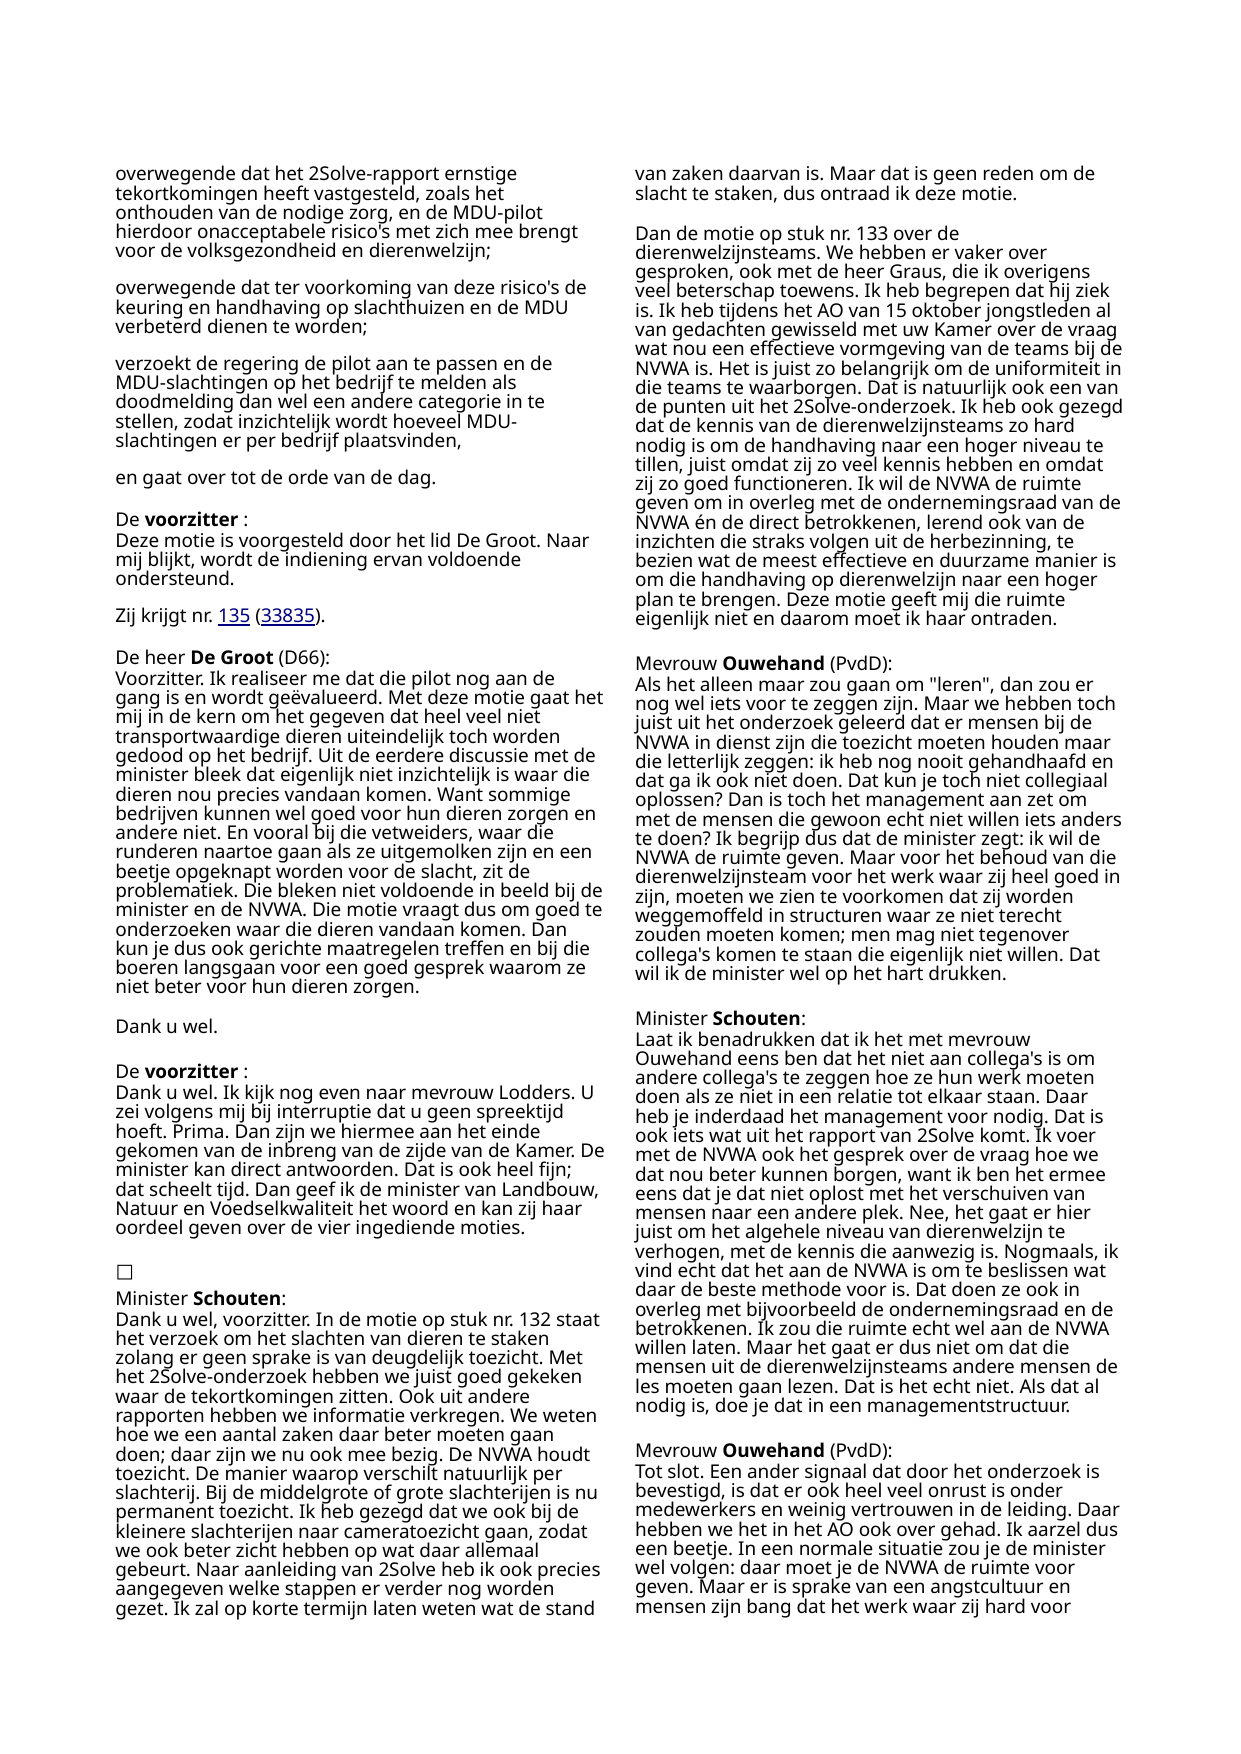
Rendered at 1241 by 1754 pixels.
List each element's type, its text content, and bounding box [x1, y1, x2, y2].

text Laat ik benadrukken dat ik het met mevrouw Ouwehand eens ben dat het niet aan collega's is om andere collega's te zeggen hoe ze hun werk moeten doen als ze niet in een relatie tot elkaar staan. Daar heb je inderdaad het management voor nodig. Dat is ook iets wat uit het rapport van 2Solve komt. Ik voer met de NVWA ook het gesprek over de vraag hoe we dat nou beter kunnen borgen, want ik ben het ermee eens dat je dat niet oplost met het verschuiven van mensen naar een andere plek. Nee, het gaat er hier juist om het algehele niveau van dierenwelzijn te verhogen, met de kennis die aanwezig is. Nogmaals, ik vind echt dat het aan de NVWA is om te beslissen wat daar de beste methode voor is. Dat doen ze ook in overleg met bijvoorbeeld de ondernemingsraad en de betrokkenen. Ik zou die ruimte echt wel aan de NVWA willen laten. Maar het gaat er dus niet om dat die mensen uit de dierenwelzijnsteams andere mensen de les moeten gaan lezen. Dat is het echt niet. Als dat al nodig is, doe je dat in een managementstructuur. [635, 1031, 1125, 1416]
text Dank u wel. [115, 1018, 605, 1038]
text Als het alleen maar zou gaan om "leren", dan zou er nog wel iets voor te zeggen zijn. Maar we hebben toch juist uit het onderzoek geleerd dat er mensen bij de NVWA in dienst zijn die toezicht moeten houden maar die letterlijk zeggen: ik heb nog nooit gehandhaafd en dat ga ik ook niet doen. Dat kun je toch niet collegiaal oplossen? Dan is toch het management aan zet om met de mensen die gewoon echt niet willen iets anders te doen? Ik begrijp dus dat de minister zegt: ik wil de NVWA de ruimte geven. Maar voor het behoud van die dierenwelzijnsteam voor het werk waar zij heel goed in zijn, moeten we zien te voorkomen dat zij worden weggemoffeld in structuren waar ze niet terecht zouden moeten komen; men mag niet tegenover collega's komen te staan die eigenlijk niet willen. Dat wil ik de minister wel op het hart drukken. [635, 676, 1125, 984]
text Dan de motie op stuk nr. 133 over de dierenwelzijnsteams. We hebben er vaker over gesproken, ook met de heer Graus, die ik overigens veel beterschap toewens. Ik heb begrepen dat hij ziek is. Ik heb tijdens het AO van 15 oktober jongstleden al van gedachten gewisseld met uw Kamer over de vraag wat nou een effectieve vormgeving van de teams bij de NVWA is. Het is juist zo belangrijk om de uniformiteit in die teams te waarborgen. Dat is natuurlijk ook een van de punten uit het 2Solve-onderzoek. Ik heb ook gezegd dat de kennis van de dierenwelzijnsteams zo hard nodig is om de handhaving naar een hoger niveau te tillen, juist omdat zij zo veel kennis hebben en omdat zij zo goed functioneren. Ik wil de NVWA de ruimte geven om in overleg met de ondernemingsraad van de NVWA én de direct betrokkenen, lerend ook van de inzichten die straks volgen uit de herbezinning, te bezien wat de meest effectieve en duurzame manier is om die handhaving op dierenwelzijn naar een hoger plan te brengen. Deze motie geeft mij die ruimte eigenlijk niet en daarom moet ik haar ontraden. [635, 224, 1125, 629]
text Minister Schouten: [115, 1285, 605, 1311]
text en gaat over tot de orde van de dag. [115, 469, 605, 488]
text Dank u wel, voorzitter. In de motie op stuk nr. 132 staat het verzoek om het slachten van dieren te staken zolang er geen sprake is van deugdelijk toezicht. Met het 2Solve-onderzoek hebben we juist goed gekeken waar de tekortkomingen zitten. Ook uit andere rapporten hebben we informatie verkregen. We weten hoe we een aantal zaken daar beter moeten gaan doen; daar zijn we nu ook mee bezig. De NVWA houdt toezicht. De manier waarop verschilt natuurlijk per slachterij. Bij de middelgrote of grote slachterijen is nu permanent toezicht. Ik heb gezegd dat we ook bij de kleinere slachterijen naar cameratoezicht gaan, zodat we ook beter zicht hebben op wat daar allemaal gebeurt. Naar aanleiding van 2Solve heb ik ook precies aangegeven welke stappen er verder nog worden gezet. Ik zal op korte termijn laten weten wat de stand [115, 1311, 605, 1619]
text De voorzitter : [115, 506, 605, 532]
text Mevrouw Ouwehand (PvdD): [635, 1437, 1125, 1463]
text overwegende dat ter voorkoming van deze risico's de keuring en handhaving op slachthuizen en de MDU verbeterd dienen te worden; [115, 279, 605, 337]
text Voorzitter. Ik realiseer me dat die pilot nog aan de gang is en wordt geëvalueerd. Met deze motie gaat het mij in de kern om het gegeven dat heel veel niet transportwaardige dieren uiteindelijk toch worden gedood op het bedrijf. Uit de eerdere discussie met de minister bleek dat eigenlijk niet inzichtelijk is waar die dieren nou precies vandaan komen. Want sommige bedrijven kunnen wel goed voor hun dieren zorgen en andere niet. En vooral bij die vetweiders, waar die runderen naartoe gaan als ze uitgemolken zijn en een beetje opgeknapt worden voor de slacht, zit de problematiek. Die bleken niet voldoende in beeld bij de minister en de NVWA. Die motie vraagt dus om goed te onderzoeken waar die dieren vandaan komen. Dan kun je dus ook gerichte maatregelen treffen en bij die boeren langsgaan voor een goed gesprek waarom ze niet beter voor hun dieren zorgen. [115, 670, 605, 998]
text Tot slot. Een ander signaal dat door het onderzoek is bevestigd, is dat er ook heel veel onrust is onder medewerkers en weinig vertrouwen in de leiding. Daar hebben we het in het AO ook over gehad. Ik aarzel dus een beetje. In een normale situatie zou je de minister wel volgen: daar moet je de NVWA de ruimte voor geven. Maar er is sprake van een angstcultuur en mensen zijn bang dat het werk waar zij hard voor [635, 1463, 1125, 1617]
text Minister Schouten: [635, 1005, 1125, 1031]
text van zaken daarvan is. Maar dat is geen reden om de slacht te staken, dus ontraad ik deze motie. [635, 165, 1125, 204]
text De heer De Groot (D66): [115, 644, 605, 670]
text Zij krijgt nr. 135 (33835). [115, 607, 605, 626]
text overwegende dat het 2Solve-rapport ernstige tekortkomingen heeft vastgesteld, zoals het onthouden van de nodige zorg, en de MDU-pilot hierdoor onacceptabele risico's met zich mee brengt voor de volksgezondheid en dierenwelzijn; [115, 165, 605, 262]
text Dank u wel. Ik kijk nog even naar mevrouw Lodders. U zei volgens mij bij interruptie dat u geen spreektijd hoeft. Prima. Dan zijn we hiermee aan het einde gekomen van de inbreng van de zijde van de Kamer. De minister kan direct antwoorden. Dat is ook heel fijn; dat scheelt tijd. Dan geef ik de minister van Landbouw, Natuur en Voedselkwaliteit het woord en kan zij haar oordeel geven over de vier ingediende moties. [115, 1084, 605, 1238]
text Mevrouw Ouwehand (PvdD): [635, 650, 1125, 676]
text De voorzitter : [115, 1058, 605, 1084]
text verzoekt de regering de pilot aan te passen en de MDU-slachtingen op het bedrijf te melden als doodmelding dan wel een andere categorie in te stellen, zodat inzichtelijk wordt hoeveel MDU-slachtingen er per bedrijf plaatsvinden, [115, 355, 605, 451]
text ⬜ [115, 1259, 605, 1285]
text Deze motie is voorgesteld door het lid De Groot. Naar mij blijkt, wordt de indiening ervan voldoende ondersteund. [115, 532, 605, 589]
